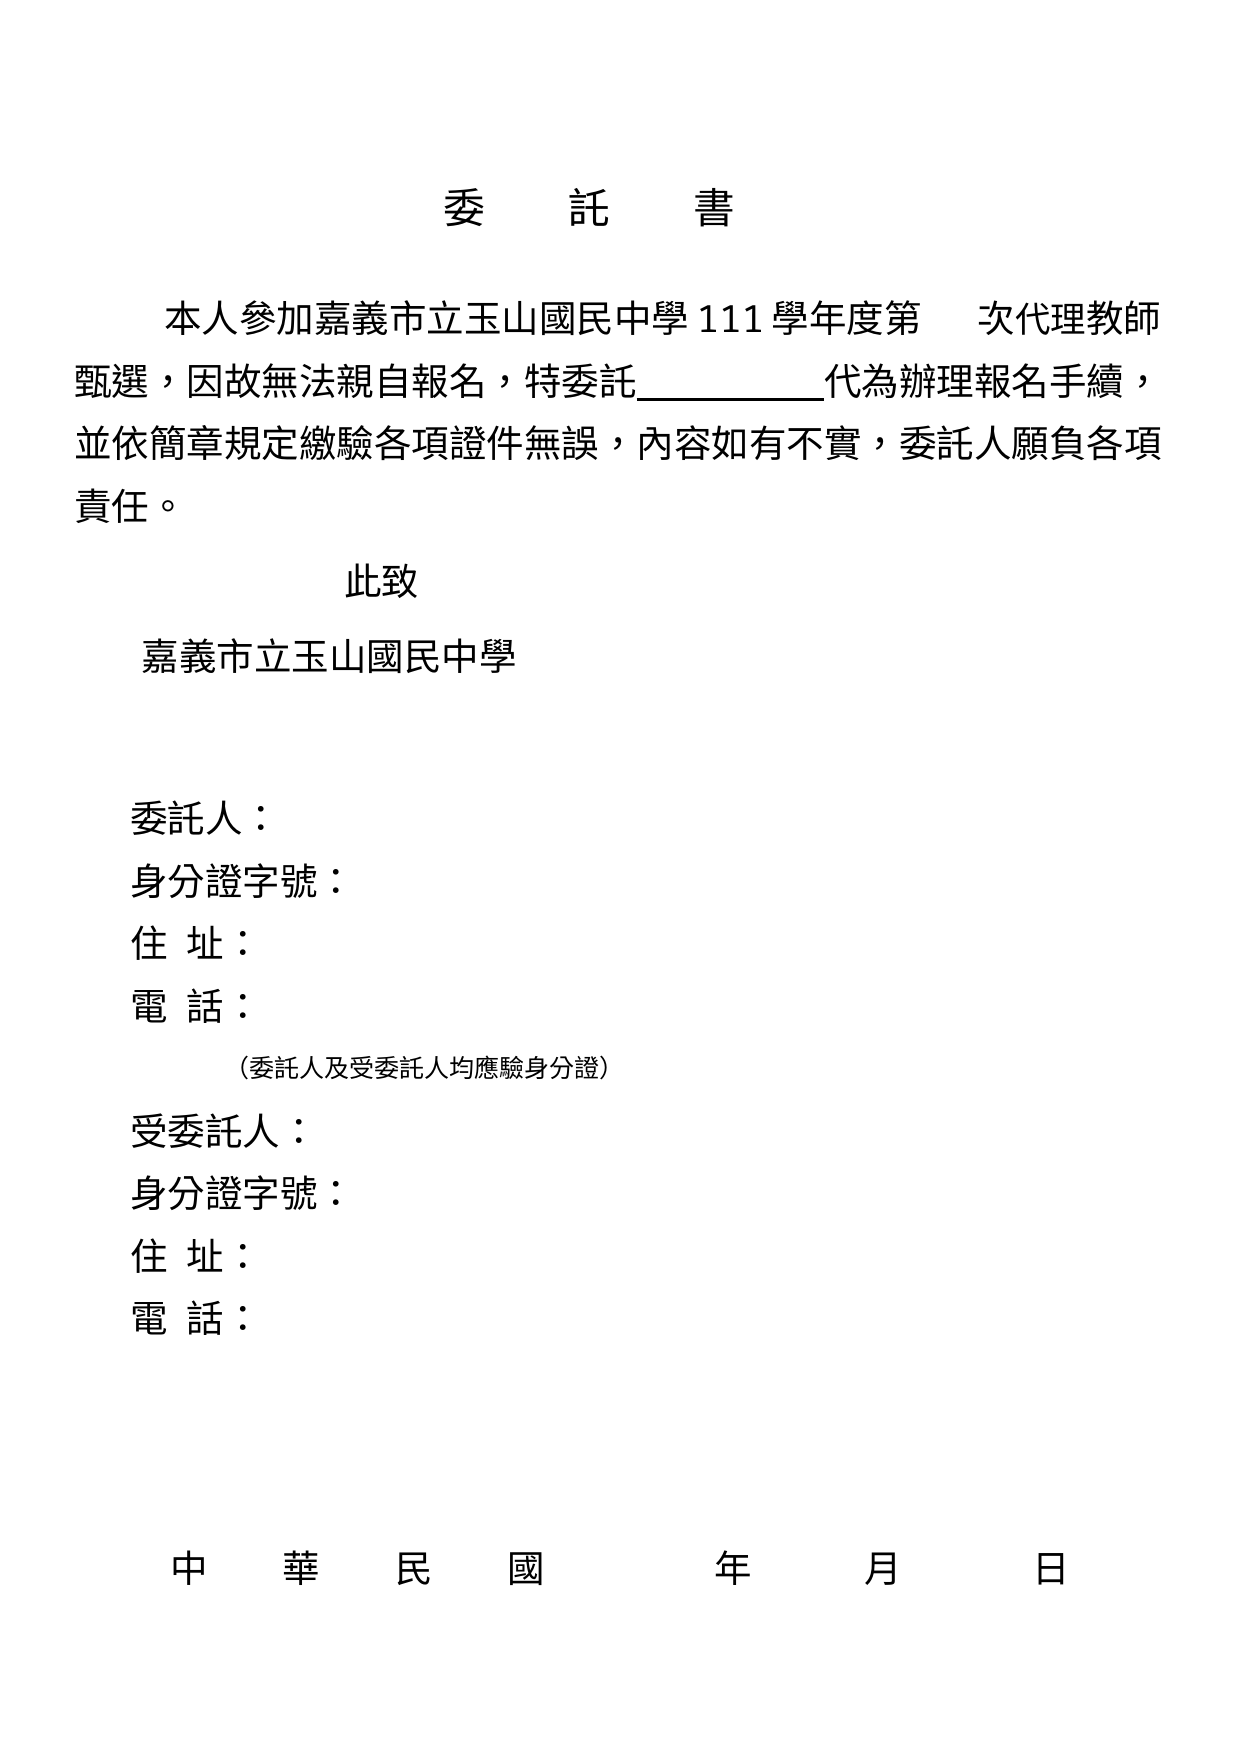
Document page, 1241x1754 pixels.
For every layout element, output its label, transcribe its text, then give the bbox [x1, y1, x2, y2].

text （委託人及受委託人均應驗身分證） [224, 1024, 1181, 1087]
text 本人參加嘉義市立玉山國民中學111學年度第 次代理教師甄選，因故無法親自報名，特委託 代為辦理報名手續，並依簡章規定繳驗各項證件無誤，內容如有不實，委託人願負各項責任。 [74, 274, 1181, 524]
text 受委託人： [74, 1087, 1181, 1149]
text 身分證字號： [74, 837, 1181, 899]
text 此致 [74, 537, 1181, 599]
text 電 話： [74, 962, 1181, 1024]
text 委託人： [74, 774, 1181, 837]
text 身分證字號： [74, 1149, 1181, 1212]
text 住 址： [74, 1212, 1181, 1274]
text 嘉義市立玉山國民中學 [74, 612, 1181, 674]
text 中 華 民 國 年 月 日 [59, 1524, 1181, 1587]
text 電 話： [74, 1274, 1181, 1337]
text 委 託 書 [74, 163, 1181, 226]
text 住 址： [74, 899, 1181, 962]
